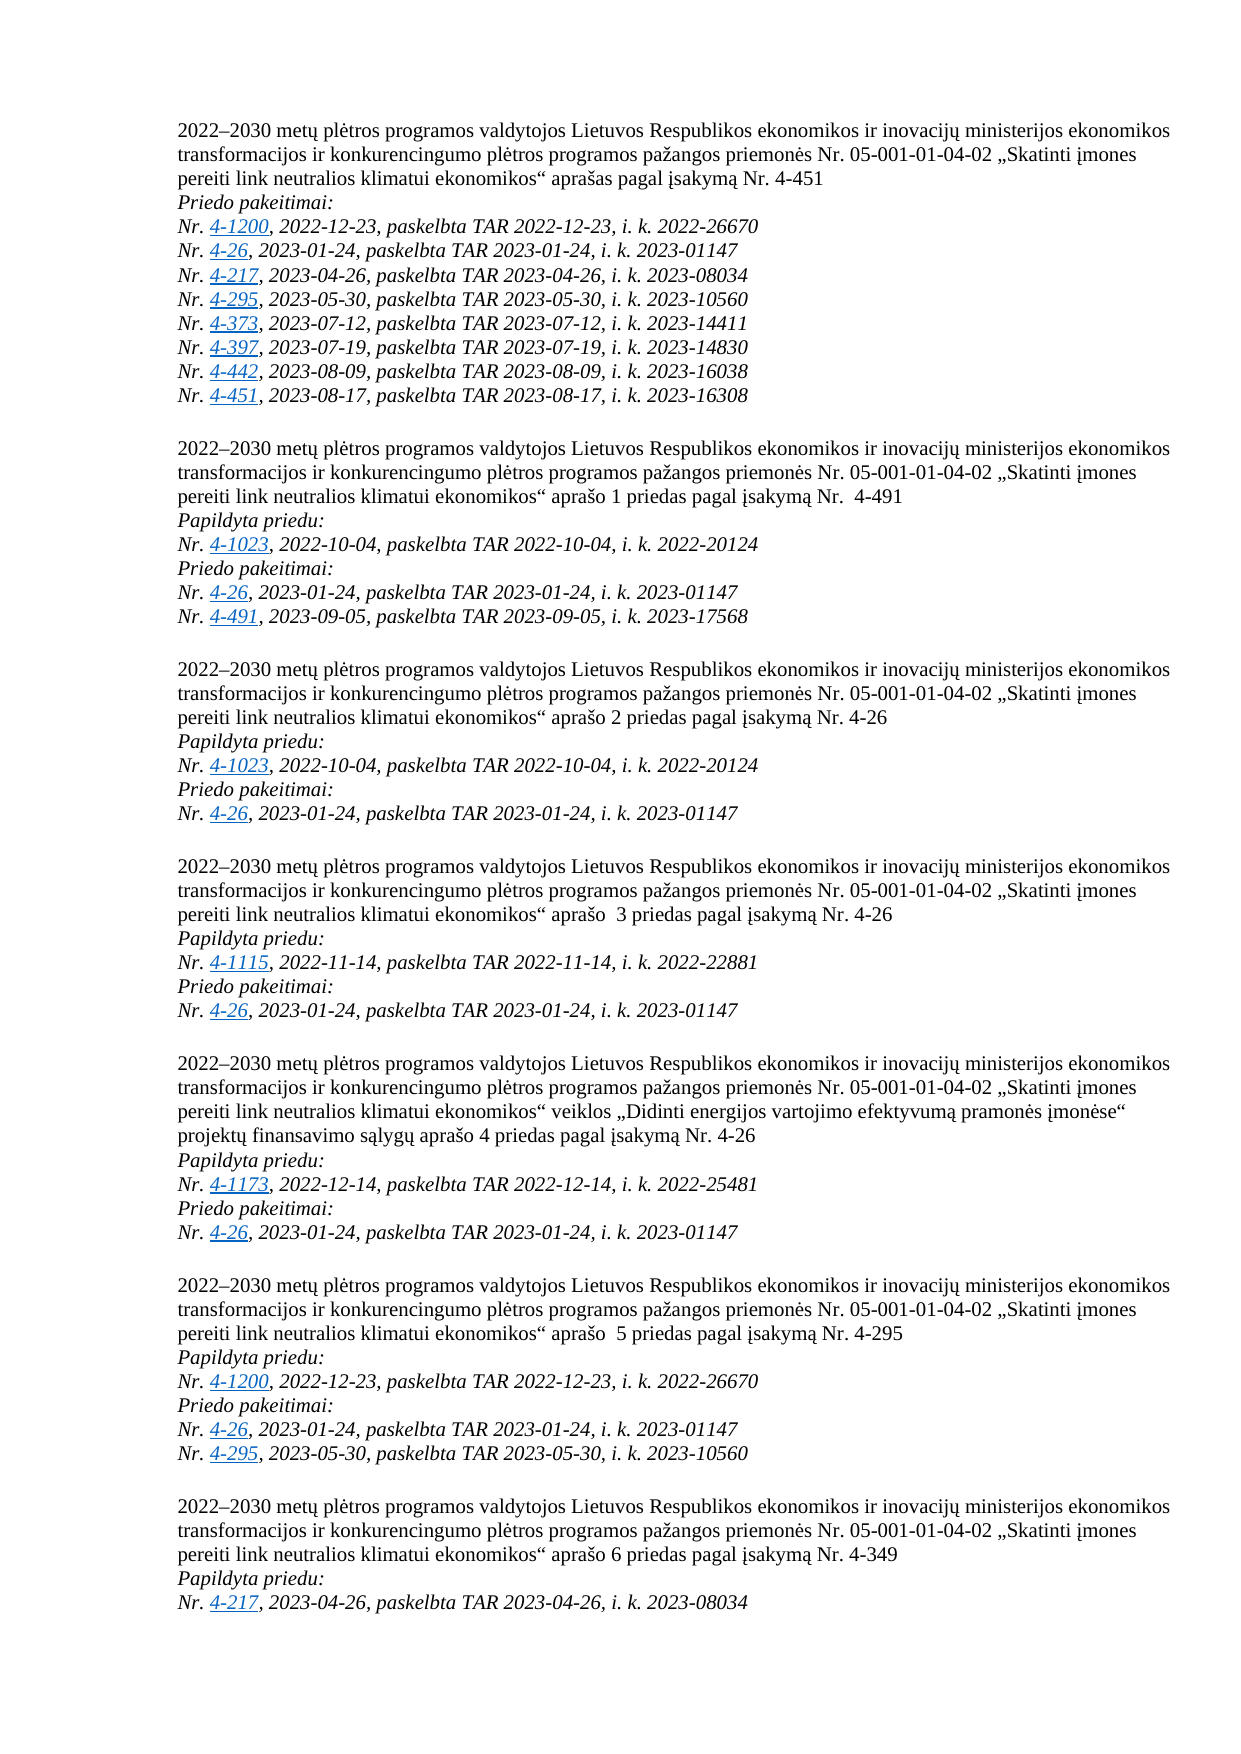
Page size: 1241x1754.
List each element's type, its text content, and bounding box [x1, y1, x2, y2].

text Nr. 4-397, 2023-07-19, paskelbta TAR 2023-07-19, i. k. 2023-14830 [177, 335, 1181, 359]
text Nr. 4-295, 2023-05-30, paskelbta TAR 2023-05-30, i. k. 2023-10560 [177, 1441, 1181, 1465]
text Nr. 4-217, 2023-04-26, paskelbta TAR 2023-04-26, i. k. 2023-08034 [177, 1590, 1181, 1614]
text Nr. 4-217, 2023-04-26, paskelbta TAR 2023-04-26, i. k. 2023-08034 [177, 262, 1181, 287]
text 2022–2030 metų plėtros programos valdytojos Lietuvos Respublikos ekonomikos ir inovacijų ministerijos ekonomikos transformacijos ir konkurencingumo plėtros programos pažangos priemonės Nr. 05-001-01-04-02 „Skatinti įmones pereiti link neutralios klimatui ekonomikos“ aprašo 2 priedas pagal įsakymą Nr. 4-26 [177, 657, 1181, 729]
text Nr. 4-26, 2023-01-24, paskelbta TAR 2023-01-24, i. k. 2023-01147 [177, 580, 1181, 604]
text 2022–2030 metų plėtros programos valdytojos Lietuvos Respublikos ekonomikos ir inovacijų ministerijos ekonomikos transformacijos ir konkurencingumo plėtros programos pažangos priemonės Nr. 05-001-01-04-02 „Skatinti įmones pereiti link neutralios klimatui ekonomikos“ veiklos „Didinti energijos vartojimo efektyvumą pramonės įmonėse“ projektų finansavimo sąlygų aprašo 4 priedas pagal įsakymą Nr. 4-26 [177, 1051, 1181, 1147]
text Papildyta priedu: [177, 1566, 1181, 1590]
text 2022–2030 metų plėtros programos valdytojos Lietuvos Respublikos ekonomikos ir inovacijų ministerijos ekonomikos transformacijos ir konkurencingumo plėtros programos pažangos priemonės Nr. 05-001-01-04-02 „Skatinti įmones pereiti link neutralios klimatui ekonomikos“ aprašas pagal įsakymą Nr. 4-451 [177, 118, 1181, 190]
text Nr. 4-1173, 2022-12-14, paskelbta TAR 2022-12-14, i. k. 2022-25481 [177, 1172, 1181, 1196]
text Nr. 4-26, 2023-01-24, paskelbta TAR 2023-01-24, i. k. 2023-01147 [177, 238, 1181, 262]
text Nr. 4-295, 2023-05-30, paskelbta TAR 2023-05-30, i. k. 2023-10560 [177, 287, 1181, 311]
text Nr. 4-1200, 2022-12-23, paskelbta TAR 2022-12-23, i. k. 2022-26670 [177, 1369, 1181, 1393]
text Priedo pakeitimai: [177, 1196, 1181, 1220]
text 2022–2030 metų plėtros programos valdytojos Lietuvos Respublikos ekonomikos ir inovacijų ministerijos ekonomikos transformacijos ir konkurencingumo plėtros programos pažangos priemonės Nr. 05-001-01-04-02 „Skatinti įmones pereiti link neutralios klimatui ekonomikos“ aprašo 6 priedas pagal įsakymą Nr. 4-349 [177, 1494, 1181, 1566]
text Papildyta priedu: [177, 729, 1181, 753]
text Priedo pakeitimai: [177, 974, 1181, 998]
text Papildyta priedu: [177, 926, 1181, 950]
text Nr. 4-442, 2023-08-09, paskelbta TAR 2023-08-09, i. k. 2023-16038 [177, 359, 1181, 383]
text Nr. 4-451, 2023-08-17, paskelbta TAR 2023-08-17, i. k. 2023-16308 [177, 383, 1181, 407]
text Nr. 4-1115, 2022-11-14, paskelbta TAR 2022-11-14, i. k. 2022-22881 [177, 950, 1181, 974]
text 2022–2030 metų plėtros programos valdytojos Lietuvos Respublikos ekonomikos ir inovacijų ministerijos ekonomikos transformacijos ir konkurencingumo plėtros programos pažangos priemonės Nr. 05-001-01-04-02 „Skatinti įmones pereiti link neutralios klimatui ekonomikos“ aprašo 5 priedas pagal įsakymą Nr. 4-295 [177, 1272, 1181, 1345]
text 2022–2030 metų plėtros programos valdytojos Lietuvos Respublikos ekonomikos ir inovacijų ministerijos ekonomikos transformacijos ir konkurencingumo plėtros programos pažangos priemonės Nr. 05-001-01-04-02 „Skatinti įmones pereiti link neutralios klimatui ekonomikos“ aprašo 1 priedas pagal įsakymą Nr. 4-491 [177, 436, 1181, 508]
text Papildyta priedu: [177, 1147, 1181, 1172]
text Papildyta priedu: [177, 1345, 1181, 1369]
text Nr. 4-26, 2023-01-24, paskelbta TAR 2023-01-24, i. k. 2023-01147 [177, 801, 1181, 825]
text Papildyta priedu: [177, 508, 1181, 532]
text Nr. 4-26, 2023-01-24, paskelbta TAR 2023-01-24, i. k. 2023-01147 [177, 1417, 1181, 1441]
text Nr. 4-26, 2023-01-24, paskelbta TAR 2023-01-24, i. k. 2023-01147 [177, 998, 1181, 1022]
text Nr. 4-491, 2023-09-05, paskelbta TAR 2023-09-05, i. k. 2023-17568 [177, 604, 1181, 628]
text 2022–2030 metų plėtros programos valdytojos Lietuvos Respublikos ekonomikos ir inovacijų ministerijos ekonomikos transformacijos ir konkurencingumo plėtros programos pažangos priemonės Nr. 05-001-01-04-02 „Skatinti įmones pereiti link neutralios klimatui ekonomikos“ aprašo 3 priedas pagal įsakymą Nr. 4-26 [177, 854, 1181, 926]
text Nr. 4-1023, 2022-10-04, paskelbta TAR 2022-10-04, i. k. 2022-20124 [177, 753, 1181, 777]
text Priedo pakeitimai: [177, 556, 1181, 580]
text Nr. 4-1200, 2022-12-23, paskelbta TAR 2022-12-23, i. k. 2022-26670 [177, 214, 1181, 238]
text Priedo pakeitimai: [177, 777, 1181, 801]
text Priedo pakeitimai: [177, 1393, 1181, 1417]
text Nr. 4-1023, 2022-10-04, paskelbta TAR 2022-10-04, i. k. 2022-20124 [177, 532, 1181, 556]
text Priedo pakeitimai: [177, 190, 1181, 214]
text Nr. 4-373, 2023-07-12, paskelbta TAR 2023-07-12, i. k. 2023-14411 [177, 311, 1181, 335]
text Nr. 4-26, 2023-01-24, paskelbta TAR 2023-01-24, i. k. 2023-01147 [177, 1220, 1181, 1244]
